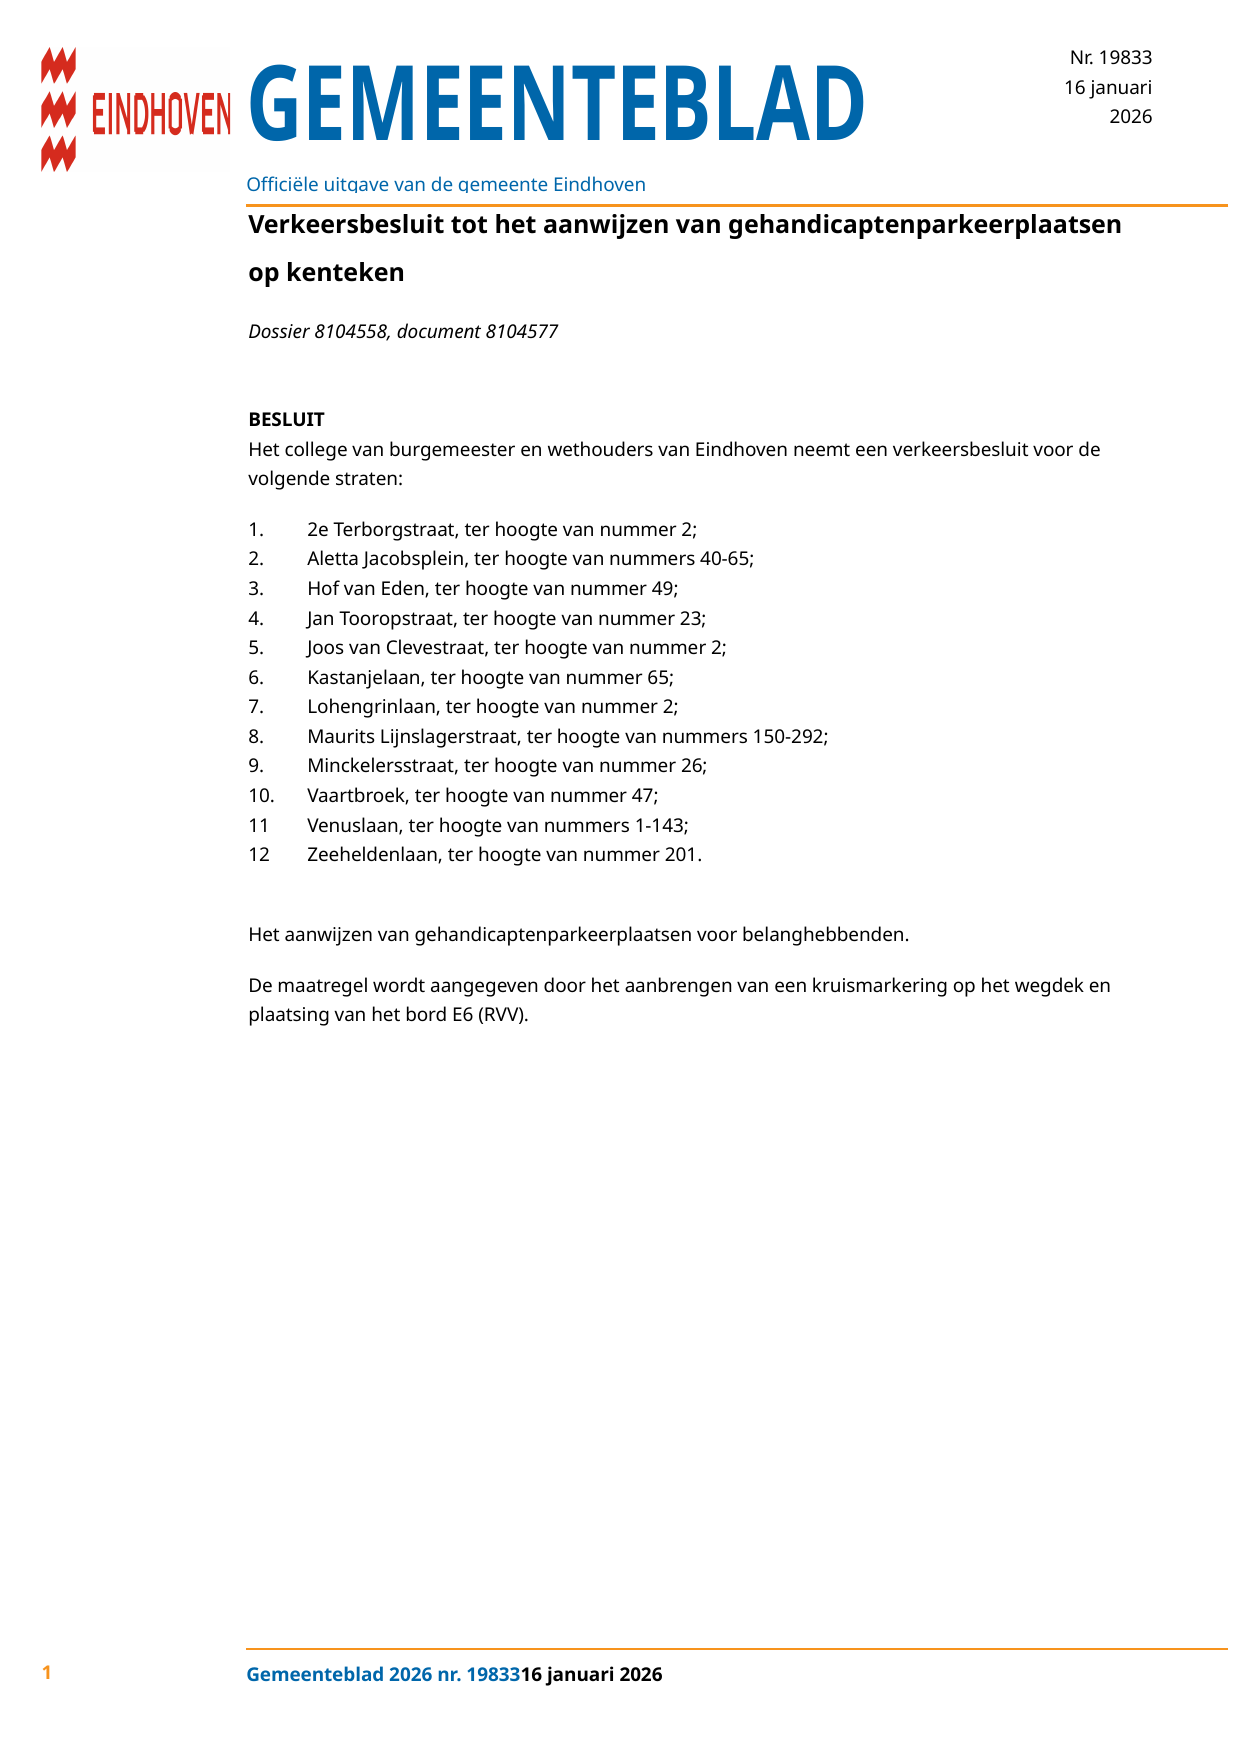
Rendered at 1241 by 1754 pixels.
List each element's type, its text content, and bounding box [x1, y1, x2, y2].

list Jan Tooropstraat, ter hoogte van nummer 23; [248, 605, 1152, 630]
list Zeeheldenlaan, ter hoogte van nummer 201. [248, 841, 1152, 867]
text De maatregel wordt aangegeven door het aanbrengen van een kruismarkering op het wegdek en plaatsing van het bord E6 (RVV). [248, 972, 1152, 1027]
list Minckelersstraat, ter hoogte van nummer 26; [248, 753, 1152, 778]
list Lohengrinlaan, ter hoogte van nummer 2; [248, 693, 1152, 719]
list Kastanjelaan, ter hoogte van nummer 65; [248, 664, 1152, 689]
picture [41, 47, 231, 172]
list Aletta Jacobsplein, ter hoogte van nummers 40-65; [248, 546, 1152, 571]
list Venuslaan, ter hoogte van nummers 1-143; [248, 812, 1152, 837]
text BESLUIT [248, 406, 1152, 432]
list Vaartbroek, ter hoogte van nummer 47; [248, 782, 1152, 808]
text Het college van burgemeester en wethouders van Eindhoven neemt een verkeersbesluit voor de volgende straten: [248, 436, 1152, 491]
text Verkeersbesluit tot het aanwijzen van gehandicaptenparkeerplaatsen op kenteken [248, 207, 1152, 288]
list Joos van Clevestraat, ter hoogte van nummer 2; [248, 634, 1152, 660]
text Het aanwijzen van gehandicaptenparkeerplaatsen voor belanghebbenden. [248, 921, 1152, 947]
text Dossier 8104558, document 8104577 [248, 318, 1152, 344]
list 2e Terborgstraat, ter hoogte van nummer 2; [248, 516, 1152, 542]
list Hof van Eden, ter hoogte van nummer 49; [248, 575, 1152, 601]
list Maurits Lijnslagerstraat, ter hoogte van nummers 150-292; [248, 723, 1152, 749]
